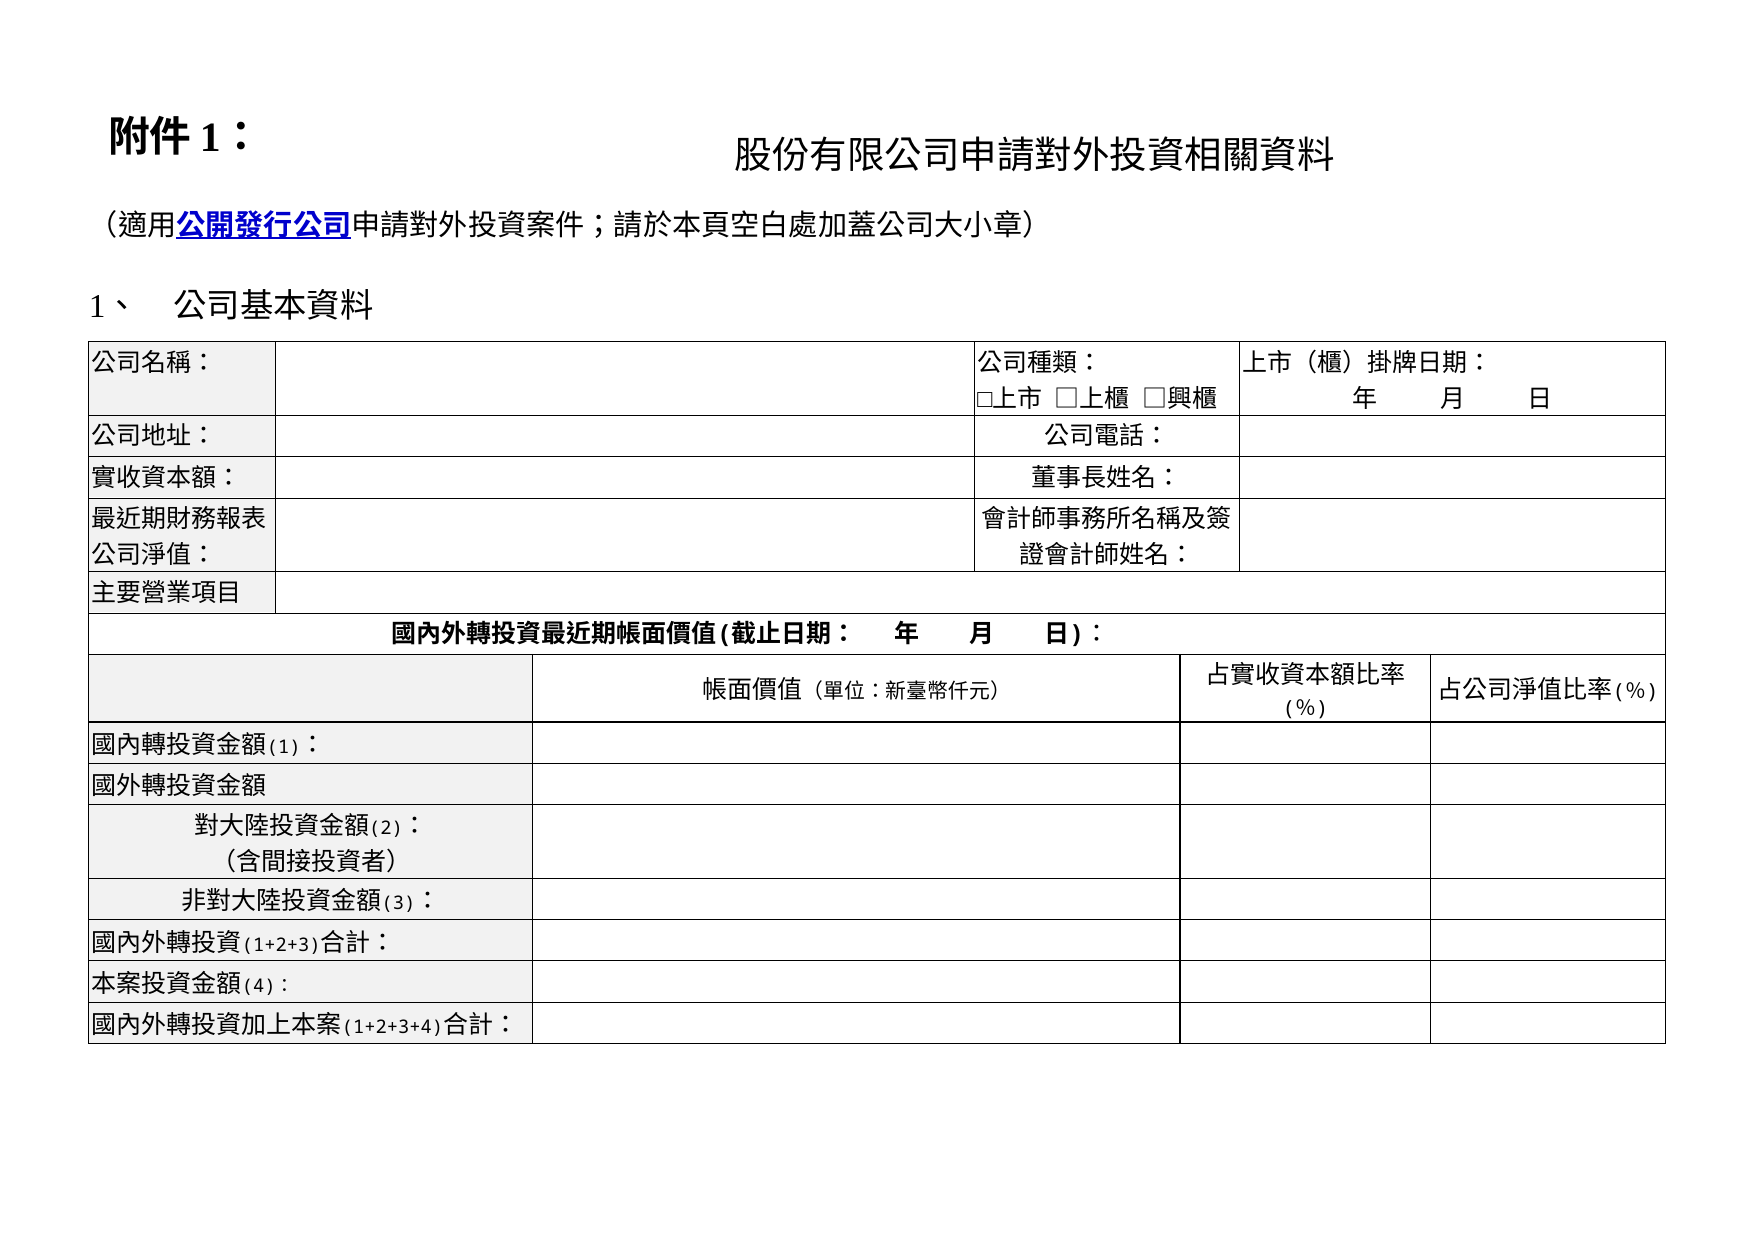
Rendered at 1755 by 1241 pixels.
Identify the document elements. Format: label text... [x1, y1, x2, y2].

table_cell 占實收資本額比率(％) [1181, 655, 1430, 721]
table_cell 國內外轉投資(1+2+3)合計： [89, 920, 532, 960]
table_cell [1240, 416, 1665, 456]
table_cell [533, 1003, 1179, 1043]
table_cell [1431, 879, 1665, 919]
table_cell [1431, 920, 1665, 960]
table_cell [1181, 764, 1430, 804]
table_cell [533, 920, 1179, 960]
table_cell [1181, 805, 1430, 878]
table_header 公司種類： □上市 □上櫃 □興櫃 [975, 342, 1239, 415]
table_cell 國內外轉投資最近期帳面價值(截止日期： 年 月 日)： [89, 614, 1665, 654]
table_header 上市（櫃）掛牌日期： 年 月 日 [1240, 342, 1665, 415]
text 股份有限公司申請對外投資相關資料 [89, 135, 1666, 177]
table_cell [533, 723, 1179, 763]
table_cell 對大陸投資金額(2)： （含間接投資者） [89, 805, 532, 878]
table_cell [89, 655, 532, 721]
table_cell 國外轉投資金額 [89, 764, 532, 804]
table_cell [1431, 1003, 1665, 1043]
table_cell [1240, 499, 1665, 571]
table_cell [276, 572, 1665, 612]
list 公司基本資料 [89, 274, 1666, 329]
table_cell [1181, 879, 1430, 919]
table_cell [1181, 961, 1430, 1002]
table_cell [533, 879, 1179, 919]
table_cell [1181, 723, 1430, 763]
table_cell 非對大陸投資金額(3)： [89, 879, 532, 919]
table_cell [276, 416, 974, 456]
table_cell 董事長姓名： [975, 457, 1239, 497]
table_cell [1431, 764, 1665, 804]
table_cell [276, 457, 974, 497]
table_header 公司名稱： [89, 342, 275, 415]
table_cell [1181, 920, 1430, 960]
text 附件1： [108, 103, 264, 155]
table_cell [1240, 457, 1665, 497]
table_cell 最近期財務報表公司淨值： [89, 499, 275, 571]
table_cell [1181, 1003, 1430, 1043]
table_cell [533, 805, 1179, 878]
table_cell [533, 961, 1179, 1002]
text （適用公開發行公司申請對外投資案件；請於本頁空白處加蓋公司大小章） [89, 177, 1666, 249]
table_cell 實收資本額： [89, 457, 275, 497]
table_cell 帳面價值（單位：新臺幣仟元） [533, 655, 1179, 721]
table_cell 國內轉投資金額(1)： [89, 723, 532, 763]
table_cell 占公司淨值比率(％) [1431, 655, 1665, 721]
table_cell 會計師事務所名稱及簽證會計師姓名： [975, 499, 1239, 571]
table_cell [276, 499, 974, 571]
table_cell 本案投資金額(4)： [89, 961, 532, 1002]
table_cell [1431, 723, 1665, 763]
table_cell [533, 764, 1179, 804]
table_header [276, 342, 974, 415]
table_cell 公司地址： [89, 416, 275, 456]
table_cell [1431, 805, 1665, 878]
table_cell [1431, 961, 1665, 1002]
table_cell 主要營業項目 [89, 572, 275, 612]
table_cell 國內外轉投資加上本案(1+2+3+4)合計： [89, 1003, 532, 1043]
table_cell 公司電話： [975, 416, 1239, 456]
